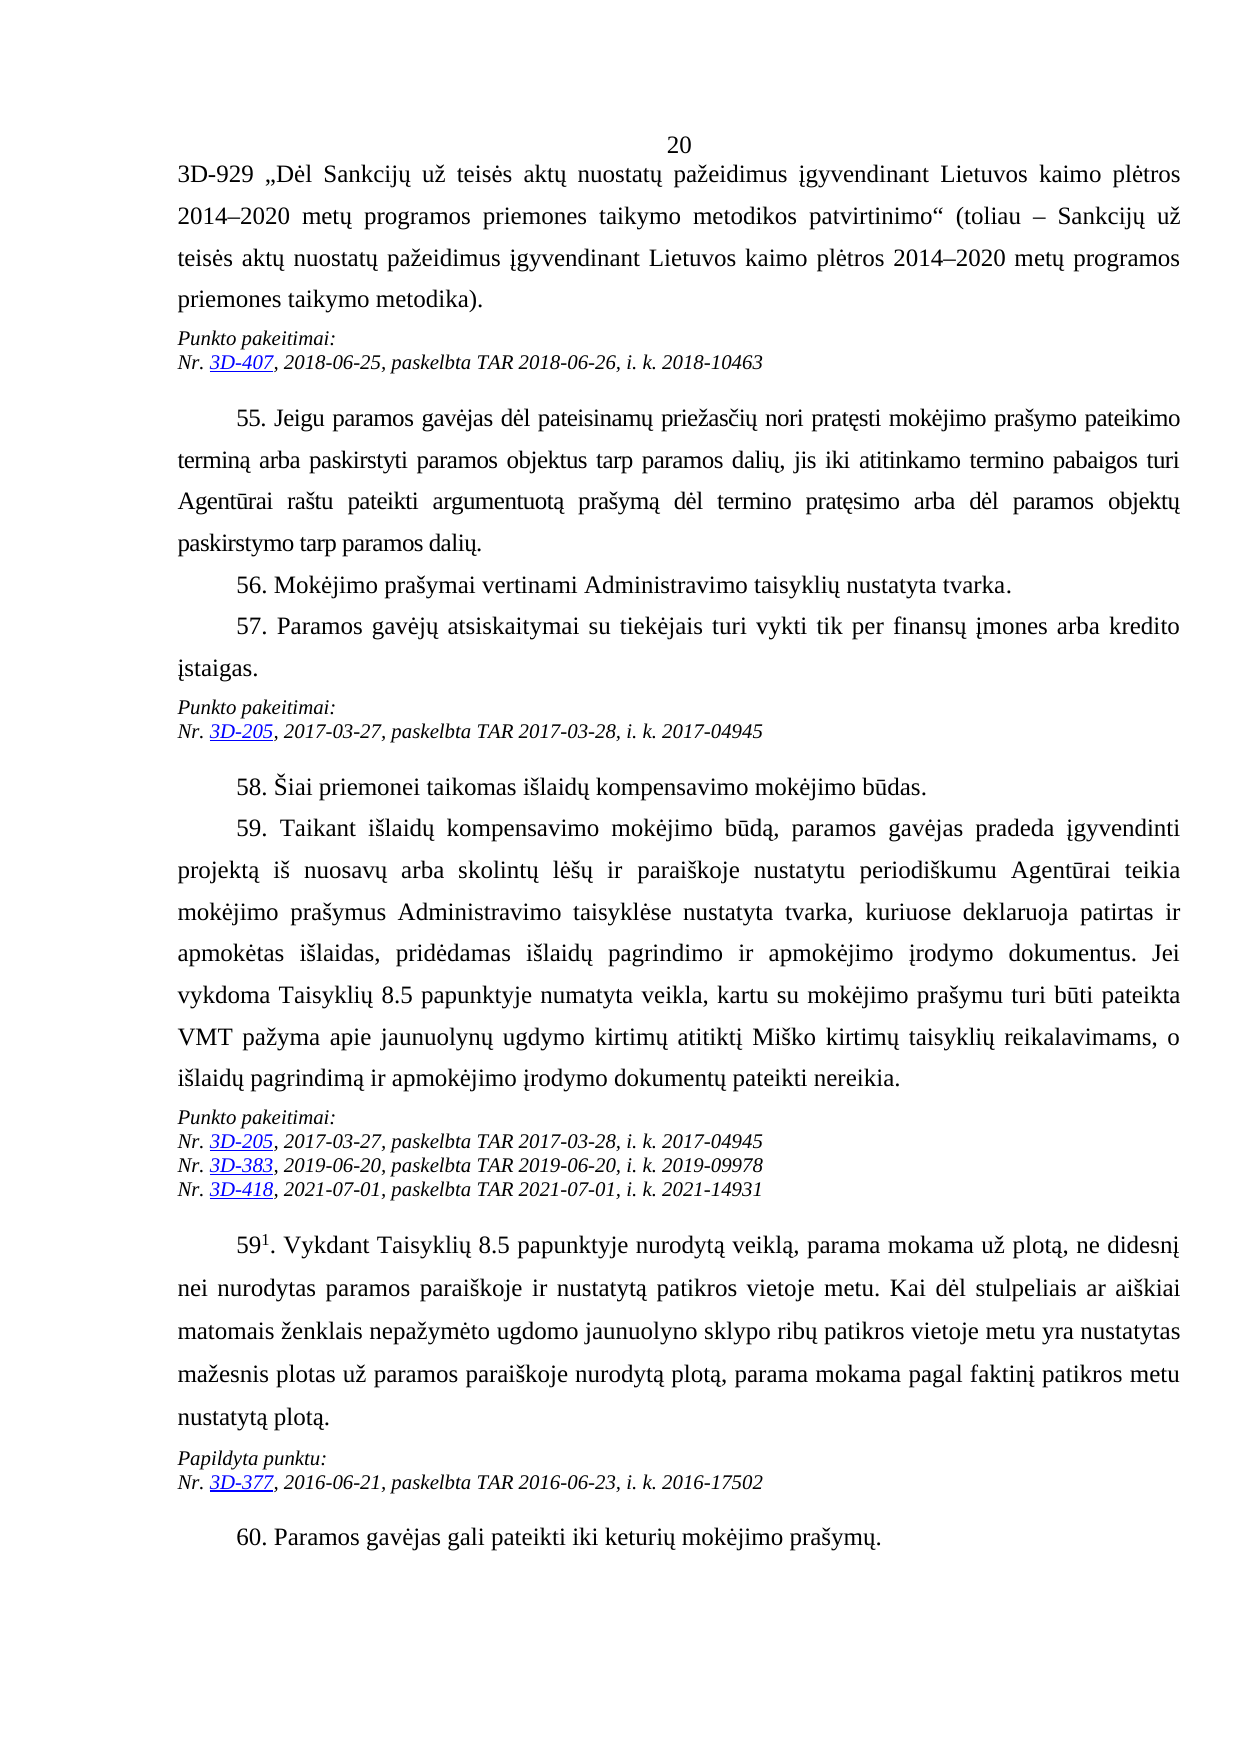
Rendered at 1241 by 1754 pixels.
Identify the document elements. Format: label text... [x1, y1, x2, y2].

text 56. Mokėjimo prašymai vertinami Administravimo taisyklių nustatyta tvarka. [177, 570, 1181, 598]
text 591. Vykdant Taisyklių 8.5 papunktyje nurodytą veiklą, parama mokama už plotą, ne didesnį nei nurodytas paramos paraiškoje ir nustatytą patikros vietoje metu. Kai dėl stulpeliais ar aiškiai matomais ženklais nepažymėto ugdomo jaunuolyno sklypo ribų patikros vietoje metu yra nustatytas mažesnis plotas už paramos paraiškoje nurodytą plotą, parama mokama pagal faktinį patikros metu nustatytą plotą. [177, 1230, 1181, 1431]
text 57. Paramos gavėjų atsiskaitymai su tiekėjais turi vykti tik per finansų įmones arba kredito įstaigas. [177, 611, 1181, 682]
text 55. Jeigu paramos gavėjas dėl pateisinamų priežasčių nori pratęsti mokėjimo prašymo pateikimo terminą arba paskirstyti paramos objektus tarp paramos dalių, jis iki atitinkamo termino pabaigos turi Agentūrai raštu pateikti argumentuotą prašymą dėl termino pratęsimo arba dėl paramos objektų paskirstymo tarp paramos dalių. [177, 403, 1181, 557]
text Papildyta punktu: [177, 1446, 1181, 1470]
text Punkto pakeitimai: [177, 695, 1181, 719]
text 60. Paramos gavėjas gali pateikti iki keturių mokėjimo prašymų. [177, 1522, 1181, 1551]
text Nr. 3D-205, 2017-03-27, paskelbta TAR 2017-03-28, i. k. 2017-04945 [177, 719, 1181, 743]
text Nr. 3D-205, 2017-03-27, paskelbta TAR 2017-03-28, i. k. 2017-04945 [177, 1129, 1181, 1153]
text 59. Taikant išlaidų kompensavimo mokėjimo būdą, paramos gavėjas pradeda įgyvendinti projektą iš nuosavų arba skolintų lėšų ir paraiškoje nustatytu periodiškumu Agentūrai teikia mokėjimo prašymus Administravimo taisyklėse nustatyta tvarka, kuriuose deklaruoja patirtas ir apmokėtas išlaidas, pridėdamas išlaidų pagrindimo ir apmokėjimo įrodymo dokumentus. Jei vykdoma Taisyklių 8.5 papunktyje numatyta veikla, kartu su mokėjimo prašymu turi būti pateikta VMT pažyma apie jaunuolynų ugdymo kirtimų atitiktį Miško kirtimų taisyklių reikalavimams, o išlaidų pagrindimą ir apmokėjimo įrodymo dokumentų pateikti nereikia. [177, 813, 1181, 1092]
text Nr. 3D-377, 2016-06-21, paskelbta TAR 2016-06-23, i. k. 2016-17502 [177, 1470, 1181, 1494]
text 58. Šiai priemonei taikomas išlaidų kompensavimo mokėjimo būdas. [177, 772, 1181, 800]
text Nr. 3D-383, 2019-06-20, paskelbta TAR 2019-06-20, i. k. 2019-09978 [177, 1153, 1181, 1177]
text Punkto pakeitimai: [177, 1105, 1181, 1129]
text Nr. 3D-418, 2021-07-01, paskelbta TAR 2021-07-01, i. k. 2021-14931 [177, 1177, 1181, 1201]
text Nr. 3D-407, 2018-06-25, paskelbta TAR 2018-06-26, i. k. 2018-10463 [177, 350, 1181, 374]
text 3D-929 „Dėl Sankcijų už teisės aktų nuostatų pažeidimus įgyvendinant Lietuvos kaimo plėtros 2014–2020 metų programos priemones taikymo metodikos patvirtinimo“ (toliau – Sankcijų už teisės aktų nuostatų pažeidimus įgyvendinant Lietuvos kaimo plėtros 2014–2020 metų programos priemones taikymo metodika). [177, 159, 1181, 313]
text Punkto pakeitimai: [177, 326, 1181, 350]
